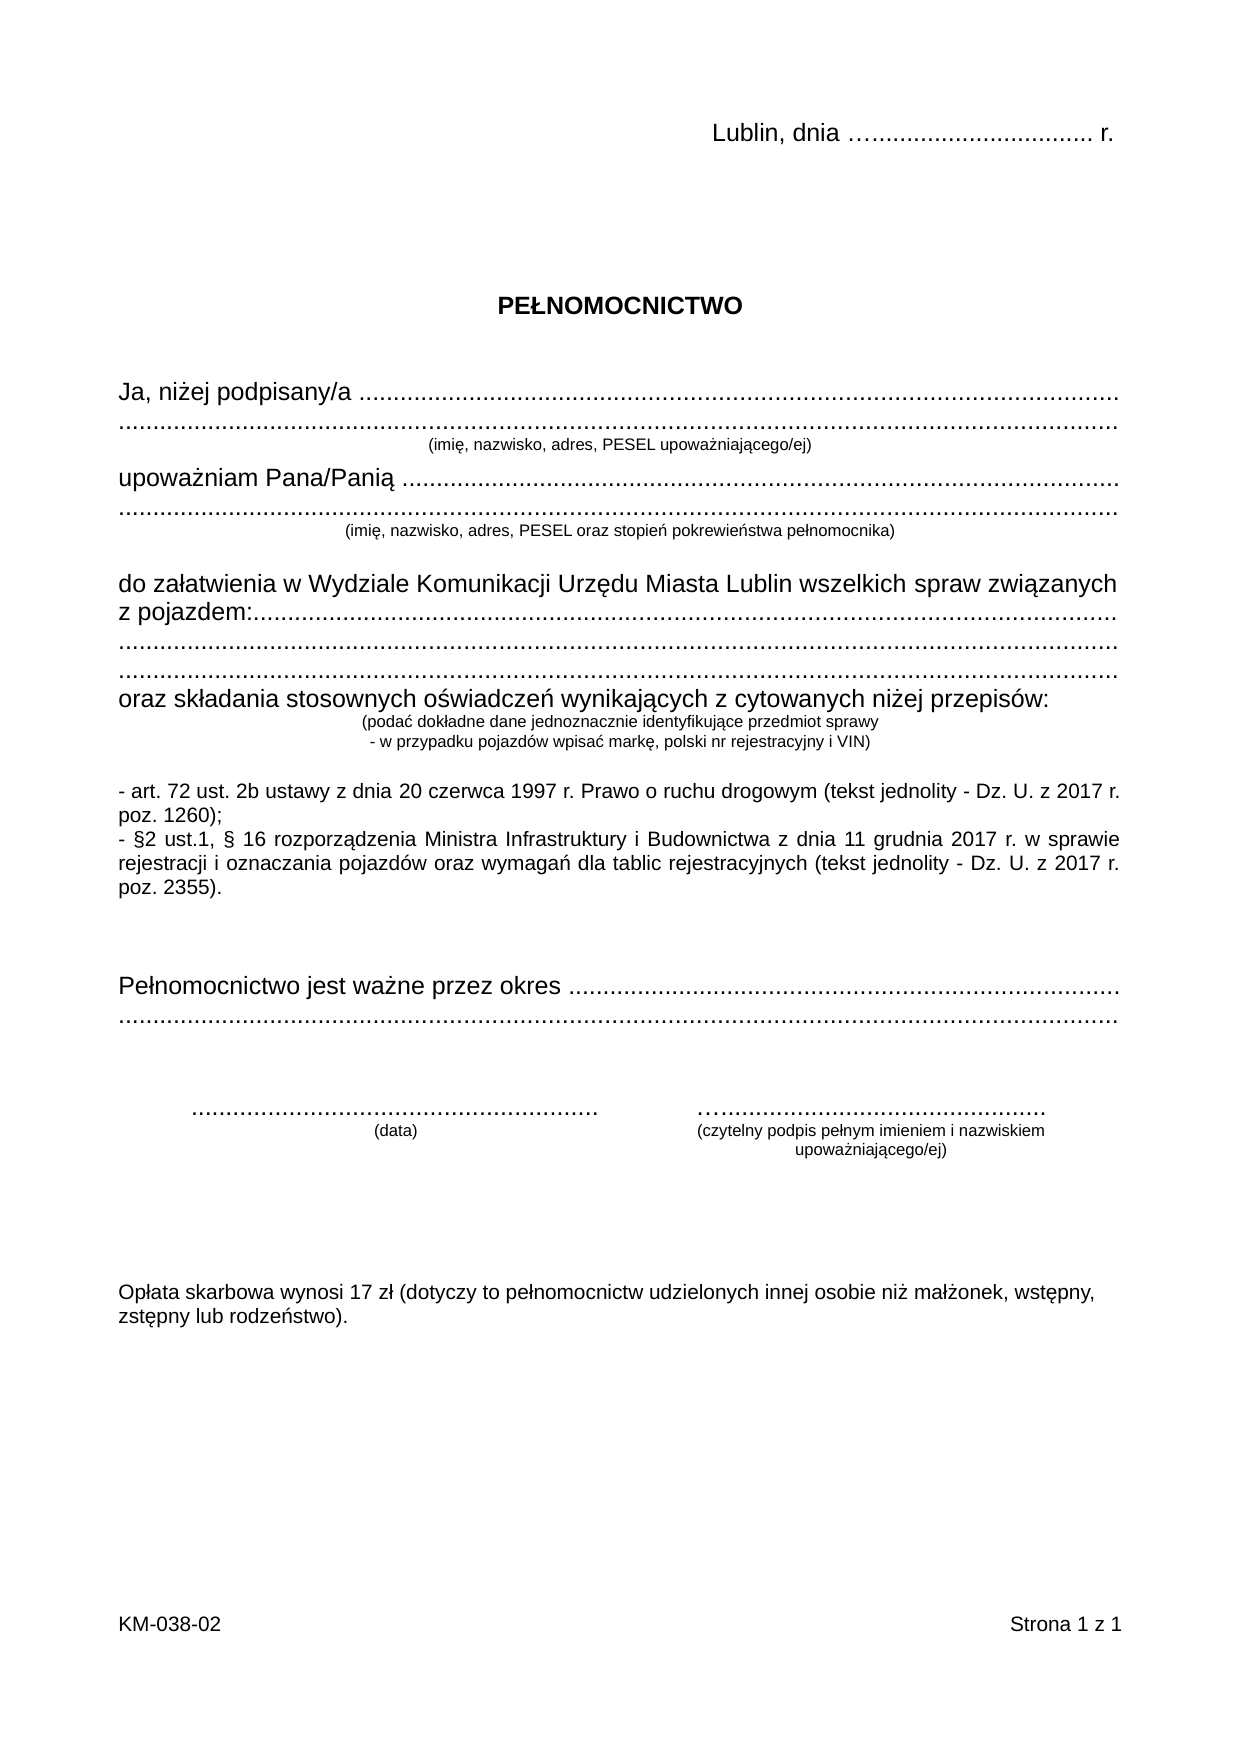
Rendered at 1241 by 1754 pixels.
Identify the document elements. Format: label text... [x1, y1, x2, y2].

text (podać dokładne dane jednoznacznie identyfikujące przedmiot sprawy [118, 712, 1122, 731]
text upoważniam Pana/Panią [118, 463, 1122, 492]
text Pełnomocnictwo jest ważne przez okres [118, 971, 1122, 1000]
text oraz składania stosownych oświadczeń wynikających z cytowanych niżej przepisów: [118, 683, 1122, 712]
text - w przypadku pojazdów wpisać markę, polski nr rejestracyjny i VIN) [118, 731, 1122, 751]
text do załatwienia w Wydziale Komunikacji Urzędu Miasta Lublin wszelkich spraw związanych z pojazdem: [118, 568, 1122, 626]
table_header (data) [118, 1086, 620, 1164]
text - art. 72 ust. 2b ustawy z dnia 20 czerwca 1997 r. Prawo o ruchu drogowym (tekst jednolity - Dz. U. z 2017 r. poz. 1260); [118, 779, 1122, 827]
text Opłata skarbowa wynosi 17 zł (dotyczy to pełnomocnictw udzielonych innej osobie niż małżonek, wstępny, zstępny lub rodzeństwo). [118, 1279, 1122, 1327]
text Ja, niżej podpisany/a [118, 377, 1122, 406]
text (imię, nazwisko, adres, PESEL oraz stopień pokrewieństwa pełnomocnika) [118, 521, 1122, 540]
text Lublin, dnia …................................ r. [712, 118, 1122, 147]
text - §2 ust.1, § 16 rozporządzenia Ministra Infrastruktury i Budownictwa z dnia 11 grudnia 2017 r. w sprawie rejestracji i oznaczania pojazdów oraz wymagań dla tablic rejestracyjnych (tekst jednolity - Dz. U. z 2017 r. poz. 2355). [118, 827, 1122, 899]
text (imię, nazwisko, adres, PESEL upoważniającego/ej) [118, 434, 1122, 453]
text PEŁNOMOCNICTWO [118, 291, 1122, 319]
table_header …............................................... (czytelny podpis pełnym imieniem i nazwiskiem upoważniającego/ej) [620, 1086, 1122, 1164]
